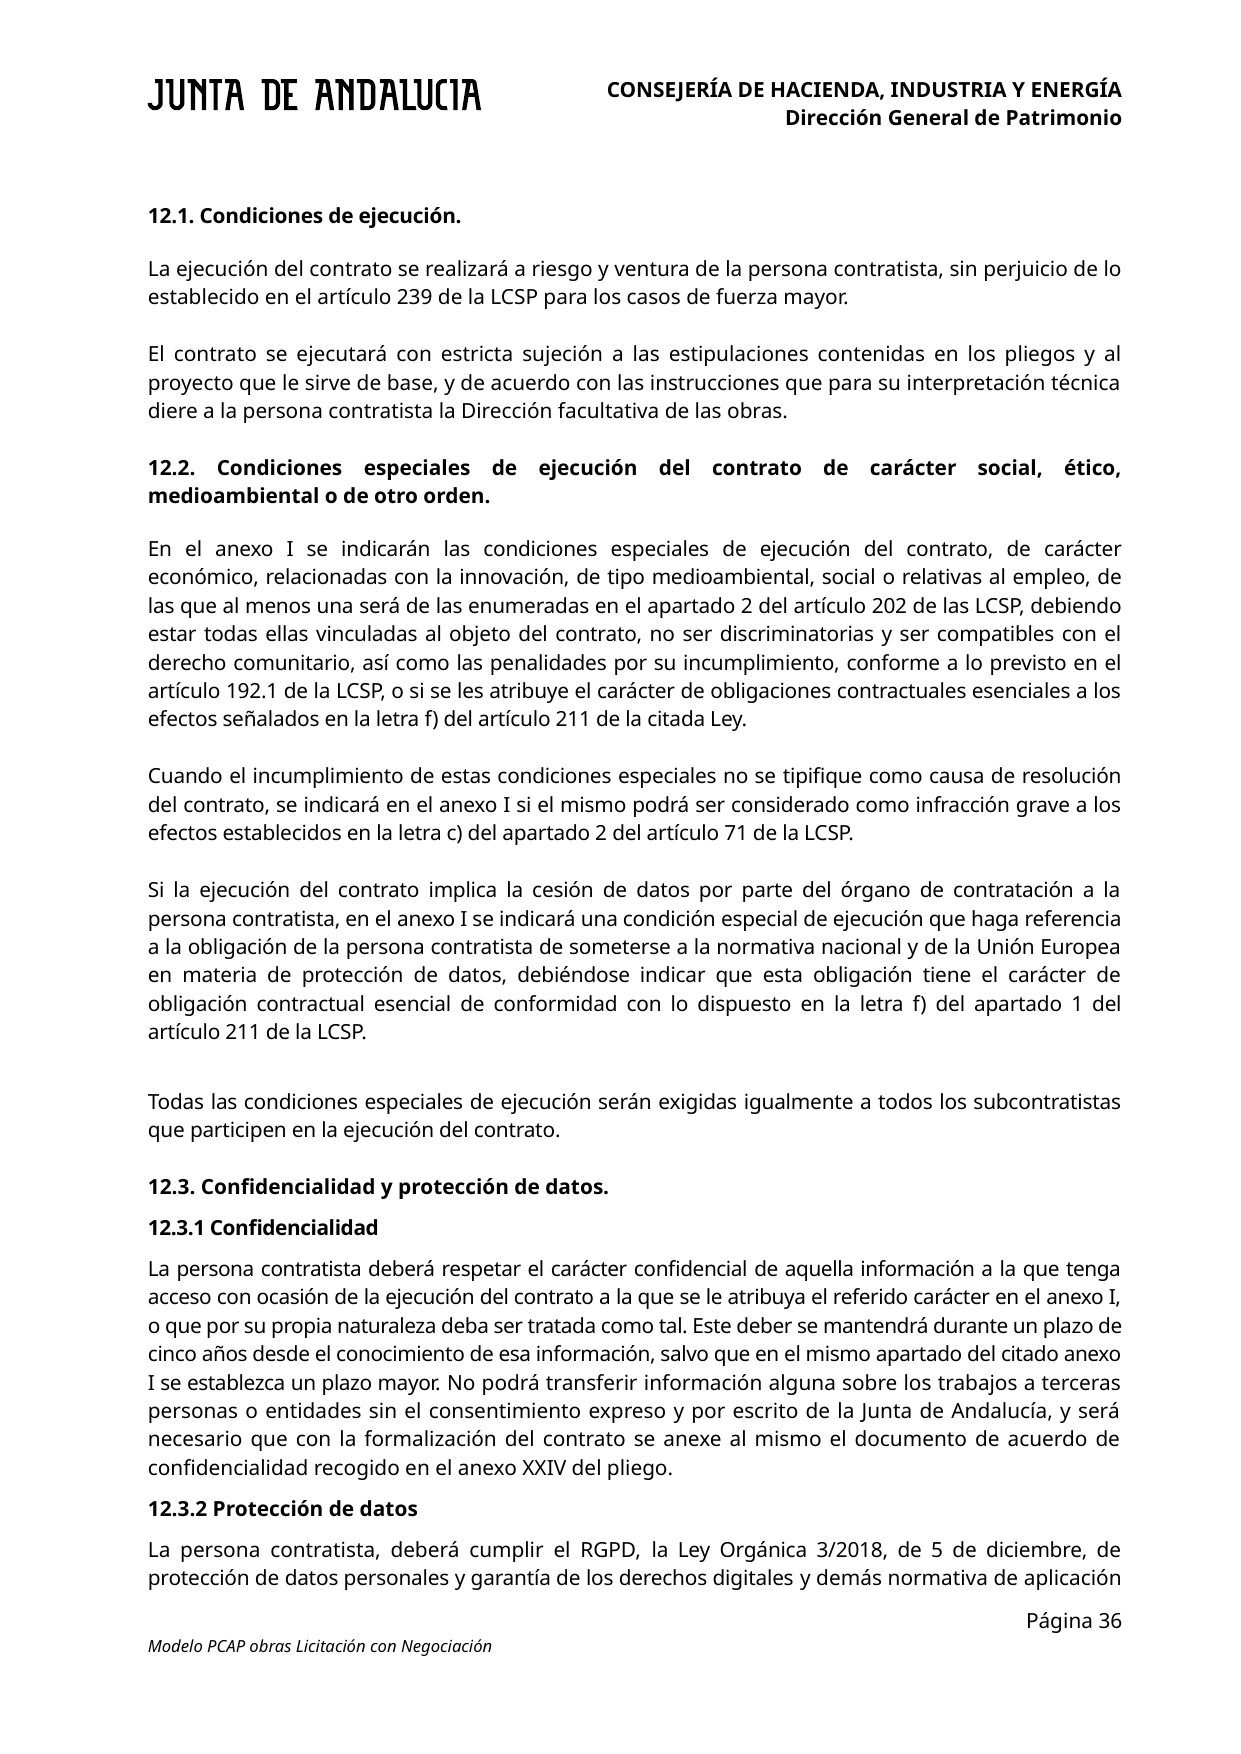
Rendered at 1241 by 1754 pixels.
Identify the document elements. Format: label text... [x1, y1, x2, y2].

text Si la ejecución del contrato implica la cesión de datos por parte del órgano de contratación a la persona contratista, en el anexo I se indicará una condición especial de ejecución que haga referencia a la obligación de la persona contratista de someterse a la normativa nacional y de la Unión Europea en materia de protección de datos, debiéndose indicar que esta obligación tiene el carácter de obligación contractual esencial de conformidad con lo dispuesto en la letra f) del apartado 1 del artículo 211 de la LCSP. [148, 875, 1122, 1046]
text El contrato se ejecutará con estricta sujeción a las estipulaciones contenidas en los pliegos y al proyecto que le sirve de base, y de acuerdo con las instrucciones que para su interpretación técnica diere a la persona contratista la Dirección facultativa de las obras. [148, 339, 1122, 424]
text La ejecución del contrato se realizará a riesgo y ventura de la persona contratista, sin perjuicio de lo establecido en el artículo 239 de la LCSP para los casos de fuerza mayor. [148, 254, 1122, 311]
text Cuando el incumplimiento de estas condiciones especiales no se tipifique como causa de resolución del contrato, se indicará en el anexo I si el mismo podrá ser considerado como infracción grave a los efectos establecidos en la letra c) del apartado 2 del artículo 71 de la LCSP. [148, 761, 1122, 847]
text 12.3.1 Confidencialidad [148, 1213, 1122, 1241]
text 12.1. Condiciones de ejecución. [148, 201, 1122, 230]
text 12.3. Confidencialidad y protección de datos. [148, 1172, 1122, 1201]
text En el anexo I se indicarán las condiciones especiales de ejecución del contrato, de carácter económico, relacionadas con la innovación, de tipo medioambiental, social o relativas al empleo, de las que al menos una será de las enumeradas en el apartado 2 del artículo 202 de las LCSP, debiendo estar todas ellas vinculadas al objeto del contrato, no ser discriminatorias y ser compatibles con el derecho comunitario, así como las penalidades por su incumplimiento, conforme a lo previsto en el artículo 192.1 de la LCSP, o si se les atribuye el carácter de obligaciones contractuales esenciales a los efectos señalados en la letra f) del artículo 211 de la citada Ley. [148, 534, 1122, 733]
text 12.3.2 Protección de datos [148, 1494, 1122, 1522]
text Todas las condiciones especiales de ejecución serán exigidas igualmente a todos los subcontratistas que participen en la ejecución del contrato. [148, 1087, 1122, 1144]
text La persona contratista, deberá cumplir el RGPD, la Ley Orgánica 3/2018, de 5 de diciembre, de protección de datos personales y garantía de los derechos digitales y demás normativa de aplicación [148, 1535, 1122, 1592]
text 12.2. Condiciones especiales de ejecución del contrato de carácter social, ético, medioambiental o de otro orden. [148, 453, 1122, 510]
text La persona contratista deberá respetar el carácter confidencial de aquella información a la que tenga acceso con ocasión de la ejecución del contrato a la que se le atribuya el referido carácter en el anexo I, o que por su propia naturaleza deba ser tratada como tal. Este deber se mantendrá durante un plazo de cinco años desde el conocimiento de esa información, salvo que en el mismo apartado del citado anexo I se establezca un plazo mayor. No podrá transferir información alguna sobre los trabajos a terceras personas o entidades sin el consentimiento expreso y por escrito de la Junta de Andalucía, y será necesario que con la formalización del contrato se anexe al mismo el documento de acuerdo de confidencialidad recogido en el anexo XXIV del pliego. [148, 1254, 1122, 1481]
